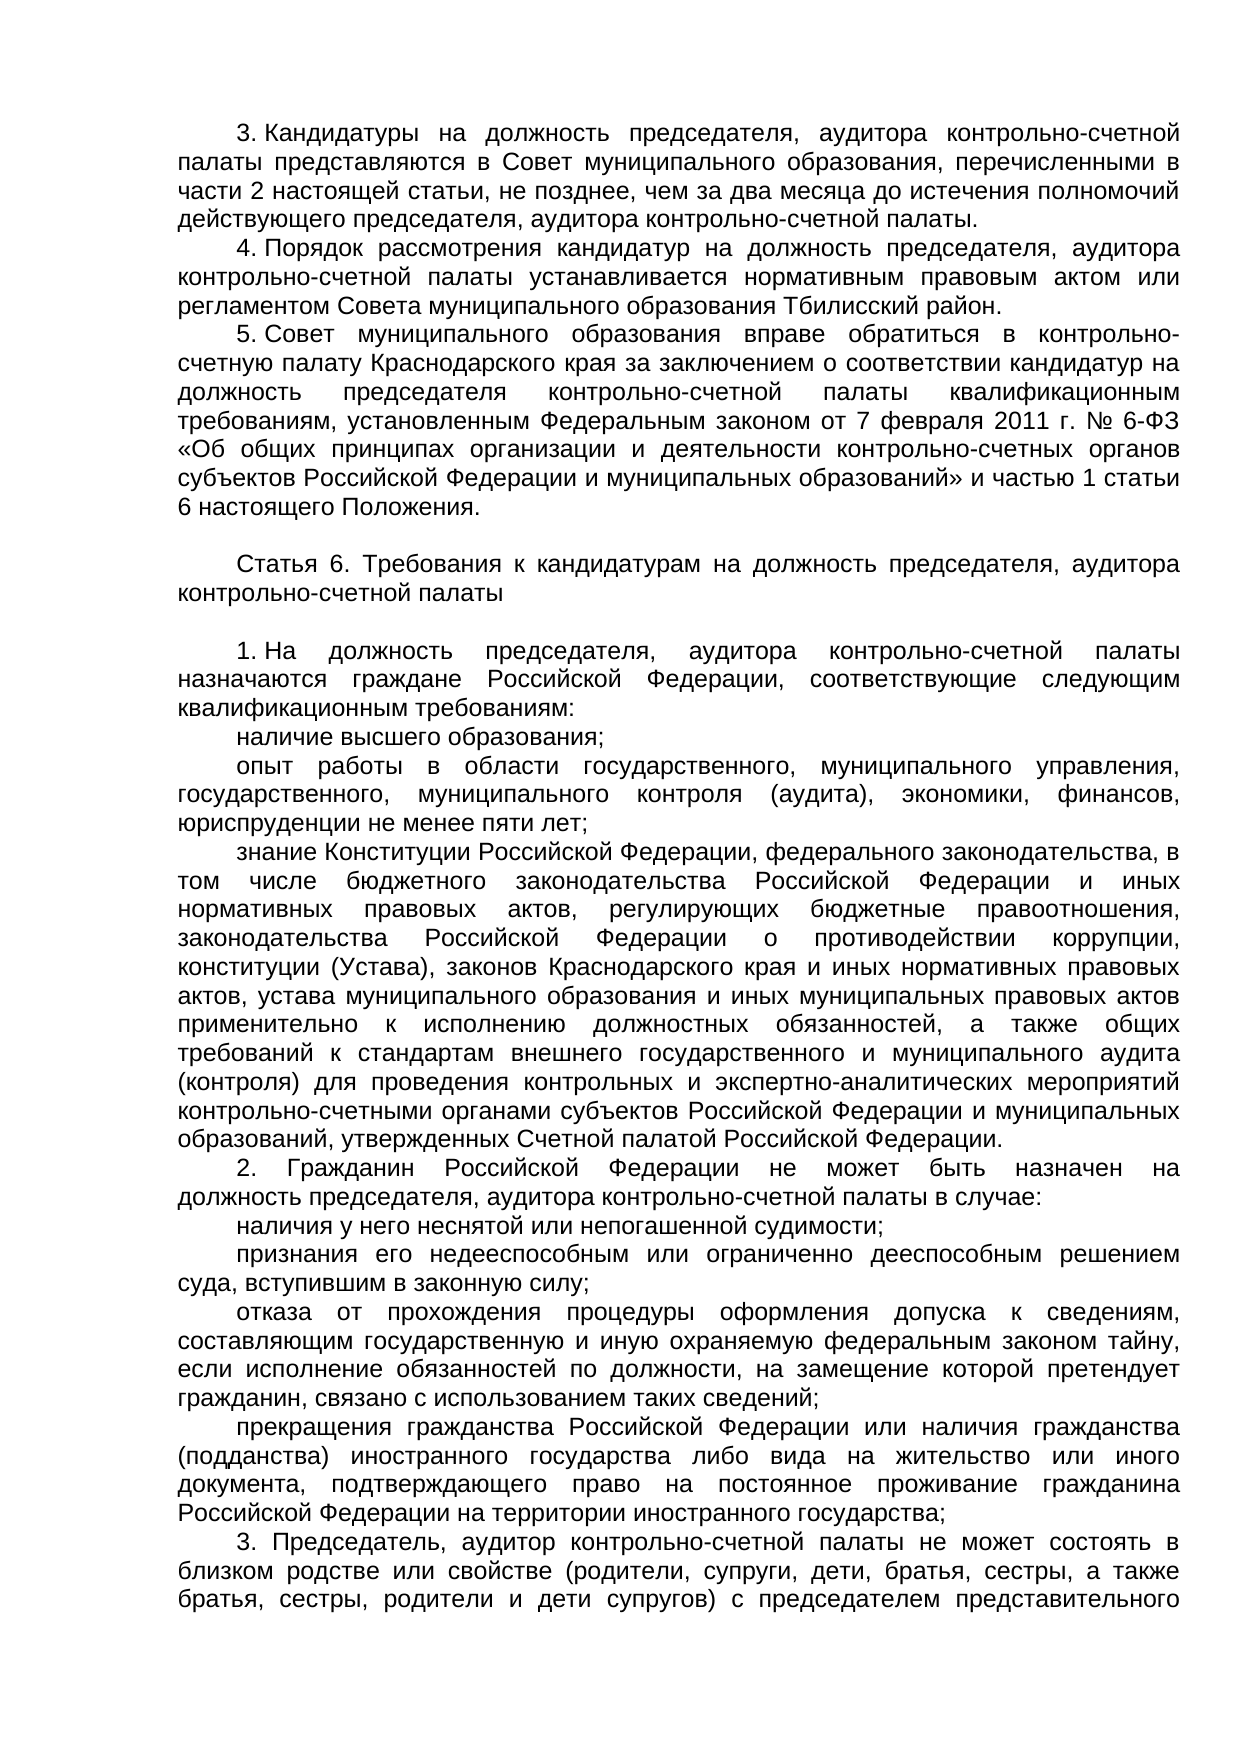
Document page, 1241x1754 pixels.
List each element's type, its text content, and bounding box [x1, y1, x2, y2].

text отказа от прохождения процедуры оформления допуска к сведениям, составляющим государственную и иную охраняемую федеральным законом тайну, если исполнение обязанностей по должности, на замещение которой претендует гражданин, связано с использованием таких сведений; [177, 1297, 1181, 1412]
text 3. Кандидатуры на должность председателя, аудитора контрольно-счетной палаты представляются в Совет муниципального образования, перечисленными в части 2 настоящей статьи, не позднее, чем за два месяца до истечения полномочий действующего председателя, аудитора контрольно-счетной палаты. [177, 118, 1181, 233]
text 5. Совет муниципального образования вправе обратиться в контрольно-счетную палату Краснодарского края за заключением о соответствии кандидатур на должность председателя контрольно-счетной палаты квалификационным требованиям, установленным Федеральным законом от 7 февраля 2011 г. № 6-ФЗ «Об общих принципах организации и деятельности контрольно-счетных органов субъектов Российской Федерации и муниципальных образований» и частью 1 статьи 6 настоящего Положения. [177, 319, 1181, 521]
text признания его недееспособным или ограниченно дееспособным решением суда, вступившим в законную силу; [177, 1239, 1181, 1297]
text знание Конституции Российской Федерации, федерального законодательства, в том числе бюджетного законодательства Российской Федерации и иных нормативных правовых актов, регулирующих бюджетные правоотношения, законодательства Российской Федерации о противодействии коррупции, конституции (Устава), законов Краснодарского края и иных нормативных правовых актов, устава муниципального образования и иных муниципальных правовых актов применительно к исполнению должностных обязанностей, а также общих требований к стандартам внешнего государственного и муниципального аудита (контроля) для проведения контрольных и экспертно-аналитических мероприятий контрольно-счетными органами субъектов Российской Федерации и муниципальных образований, утвержденных Счетной палатой Российской Федерации. [177, 837, 1181, 1153]
text 2. Гражданин Российской Федерации не может быть назначен на должность председателя, аудитора контрольно-счетной палаты в случае: [177, 1153, 1181, 1211]
text 4. Порядок рассмотрения кандидатур на должность председателя, аудитора контрольно-счетной палаты устанавливается нормативным правовым актом или регламентом Совета муниципального образования Тбилисский район. [177, 233, 1181, 319]
text опыт работы в области государственного, муниципального управления, государственного, муниципального контроля (аудита), экономики, финансов, юриспруденции не менее пяти лет; [177, 751, 1181, 837]
text Статья 6. Требования к кандидатурам на должность председателя, аудитора контрольно-счетной палаты [177, 549, 1181, 607]
text 3. Председатель, аудитор контрольно-счетной палаты не может состоять в близком родстве или свойстве (родители, супруги, дети, братья, сестры, а также братья, сестры, родители и дети супругов) с председателем представительного [177, 1527, 1181, 1613]
text наличия у него неснятой или непогашенной судимости; [177, 1211, 1181, 1239]
text 1. На должность председателя, аудитора контрольно-счетной палаты назначаются граждане Российской Федерации, соответствующие следующим квалификационным требованиям: [177, 636, 1181, 722]
text наличие высшего образования; [177, 722, 1181, 751]
text прекращения гражданства Российской Федерации или наличия гражданства (подданства) иностранного государства либо вида на жительство или иного документа, подтверждающего право на постоянное проживание гражданина Российской Федерации на территории иностранного государства; [177, 1412, 1181, 1527]
